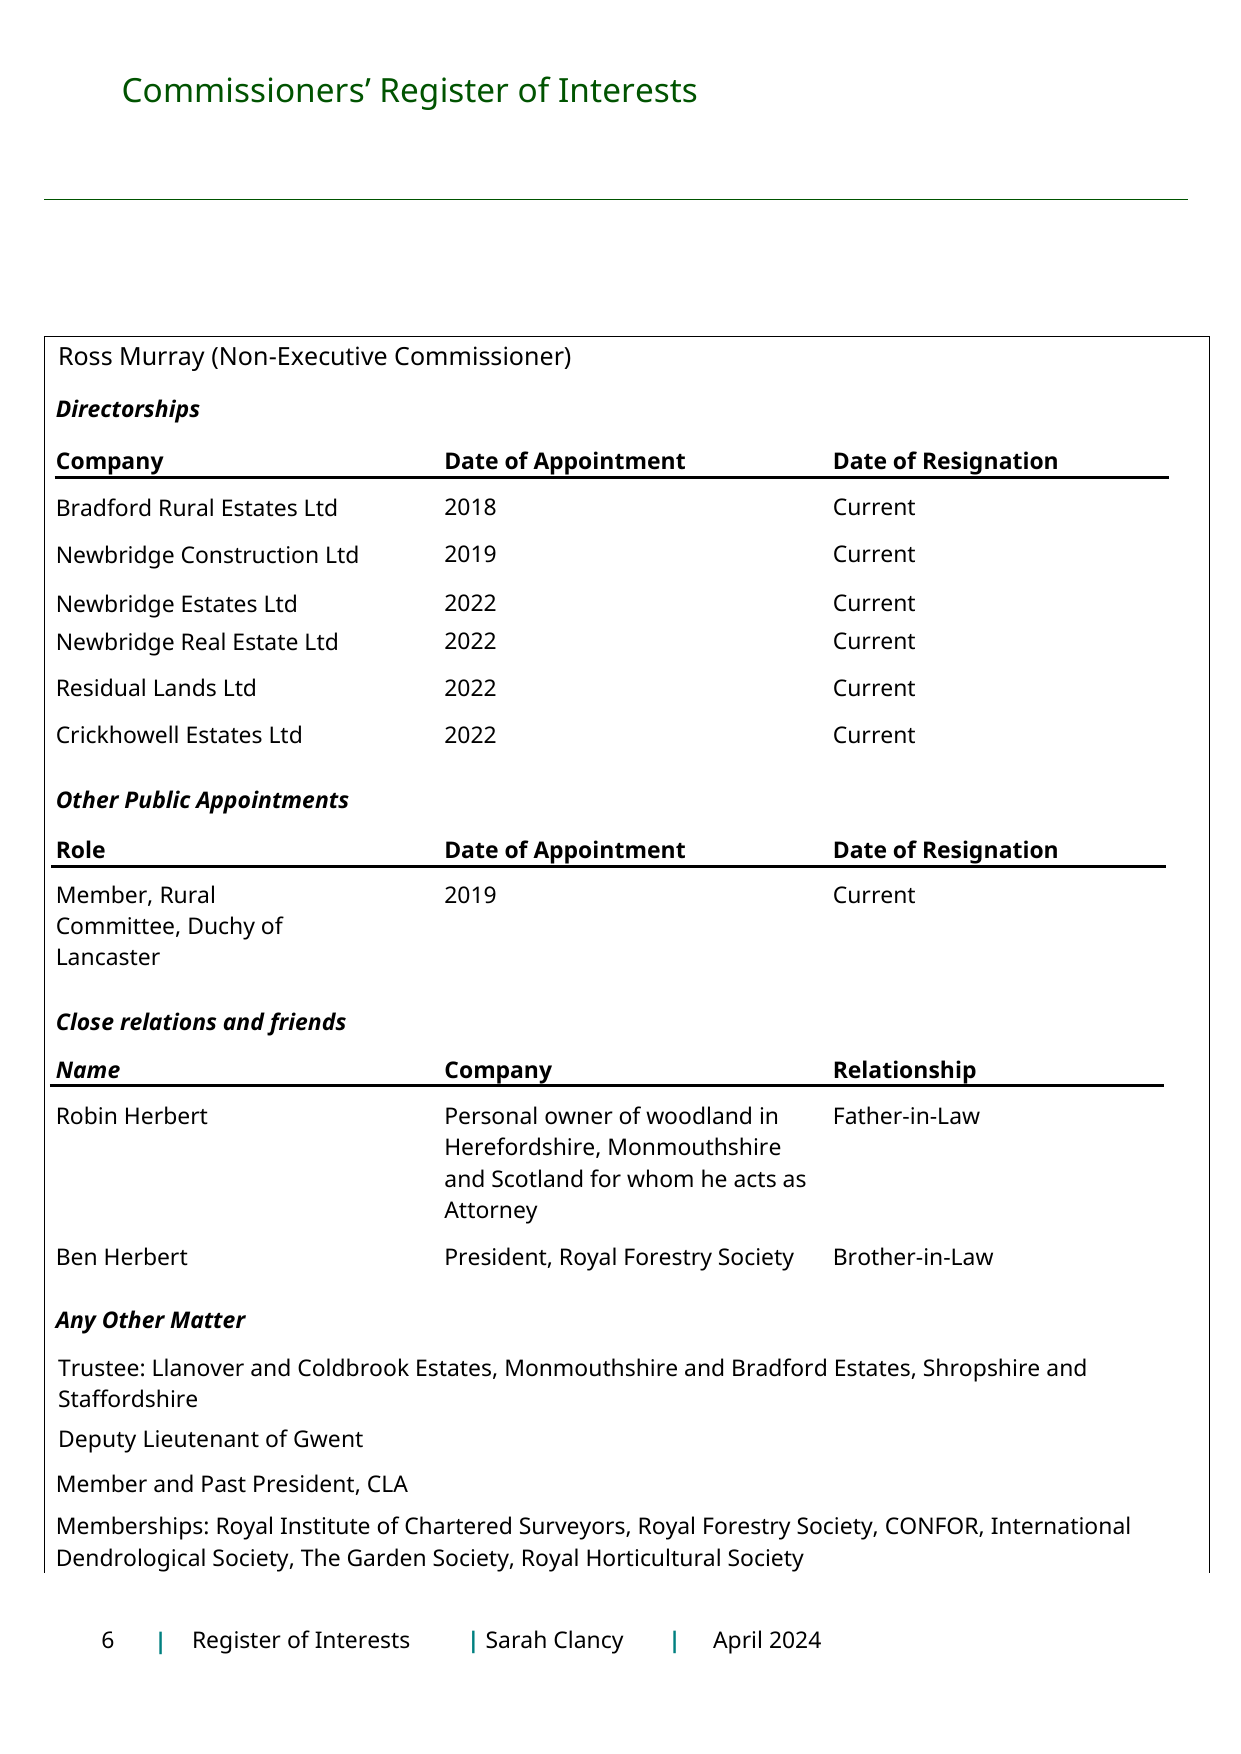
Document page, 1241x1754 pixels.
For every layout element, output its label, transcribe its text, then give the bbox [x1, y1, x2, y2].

table_cell Brother-in-Law [821, 1241, 1209, 1272]
table_cell Father-in-Law [821, 1100, 1209, 1225]
table_cell Any Other Matter [45, 1304, 1209, 1335]
table_cell Date of Appointment [433, 445, 821, 476]
table_cell [45, 704, 433, 719]
table_cell [821, 1272, 1209, 1303]
table_cell 2022 [433, 672, 821, 703]
table_cell Date of Resignation [821, 833, 1209, 878]
table_cell Personal owner of woodland in Herefordshire, Monmouthshire and Scotland for whom he acts as Attorney [433, 1100, 821, 1225]
table_cell Other Public Appointments [45, 782, 1209, 815]
table_cell [433, 656, 821, 672]
table_cell Name [45, 1054, 433, 1100]
table_cell [821, 656, 1209, 672]
table_cell [433, 972, 821, 1003]
table_cell Close relations and friends [45, 1004, 1209, 1037]
table_cell [821, 425, 1209, 445]
table_cell 2019 [433, 539, 821, 570]
table_cell [45, 425, 433, 445]
table_cell [433, 1225, 821, 1241]
table_cell [433, 1272, 821, 1303]
table_cell [45, 656, 433, 672]
table_cell Company [433, 1054, 821, 1084]
table_cell Directorships [45, 394, 433, 425]
table_cell [821, 1037, 1209, 1054]
table_cell Company [45, 445, 433, 491]
table_cell [45, 1037, 433, 1054]
table_cell Member, Rural Committee, Duchy of Lancaster [45, 879, 433, 972]
table_cell [821, 570, 1209, 587]
table_cell [433, 618, 821, 625]
table_cell Robin Herbert [45, 1100, 433, 1225]
table_cell Ben Herbert [45, 1241, 433, 1272]
table_cell Memberships: Royal Institute of Chartered Surveyors, Royal Forestry Society, CONFOR, International Dendrological Society, The Garden Society, Royal Horticultural Society [45, 1510, 1209, 1573]
table_cell Current [821, 672, 1209, 703]
table_cell [821, 972, 1209, 1003]
table_cell Current [821, 587, 1209, 618]
table_cell Bradford Rural Estates Ltd [45, 491, 433, 522]
table_cell [433, 704, 821, 719]
table_cell [45, 1272, 433, 1303]
table_cell [45, 1225, 433, 1241]
table_cell President, Royal Forestry Society [433, 1241, 821, 1272]
table_cell 2022 [433, 720, 821, 751]
table_cell [45, 815, 433, 832]
table_cell Member and Past President, CLA [45, 1468, 1209, 1510]
table_cell [821, 704, 1209, 719]
table_cell [45, 523, 433, 538]
table_cell [433, 815, 821, 832]
table_cell Crickhowell Estates Ltd [45, 720, 433, 751]
table_cell [821, 373, 1209, 393]
table_cell Current [821, 491, 1209, 522]
table_cell 2018 [433, 491, 821, 522]
table_cell Current [821, 625, 1209, 656]
table_cell [433, 570, 821, 587]
table_cell Date of Resignation [821, 445, 1209, 491]
table_cell [433, 425, 821, 445]
table_cell Relationship [821, 1054, 1209, 1100]
table_cell [821, 1225, 1209, 1241]
table_cell [45, 618, 433, 625]
table_cell [821, 618, 1209, 625]
table_cell [433, 479, 821, 491]
table_cell Trustee: Llanover and Coldbrook Estates, Monmouthshire and Bradford Estates, Shropshire and Staffordshire [45, 1352, 1209, 1422]
table_cell [433, 1037, 821, 1054]
table_cell Current [821, 720, 1209, 751]
table_cell 2022 [433, 625, 821, 656]
table_cell [433, 373, 821, 393]
table_cell [433, 751, 821, 782]
table_header Ross Murray (Non-Executive Commissioner) [45, 337, 1209, 373]
table_cell [45, 972, 433, 1003]
table_cell 2019 [433, 879, 821, 972]
table_cell [45, 1335, 1209, 1352]
table_cell Current [821, 879, 1209, 972]
table_cell [821, 523, 1209, 538]
table_cell [821, 751, 1209, 782]
table_cell Newbridge Estates Ltd [45, 587, 433, 618]
table_cell Current [821, 539, 1209, 570]
table_cell [433, 1087, 821, 1100]
table_cell Role [45, 833, 433, 878]
table_cell [45, 570, 433, 587]
table_cell 2022 [433, 587, 821, 618]
table_cell Deputy Lieutenant of Gwent [45, 1423, 1209, 1467]
table_cell [433, 868, 821, 878]
table_cell Newbridge Real Estate Ltd [45, 625, 433, 656]
table_cell [821, 815, 1209, 832]
table_cell [433, 523, 821, 538]
table_cell [821, 394, 1209, 425]
table_cell [45, 751, 433, 782]
table_cell [45, 373, 433, 393]
table_cell Date of Appointment [433, 833, 821, 865]
table_cell Newbridge Construction Ltd [45, 539, 433, 570]
table_cell [433, 394, 821, 425]
table_cell Residual Lands Ltd [45, 672, 433, 703]
